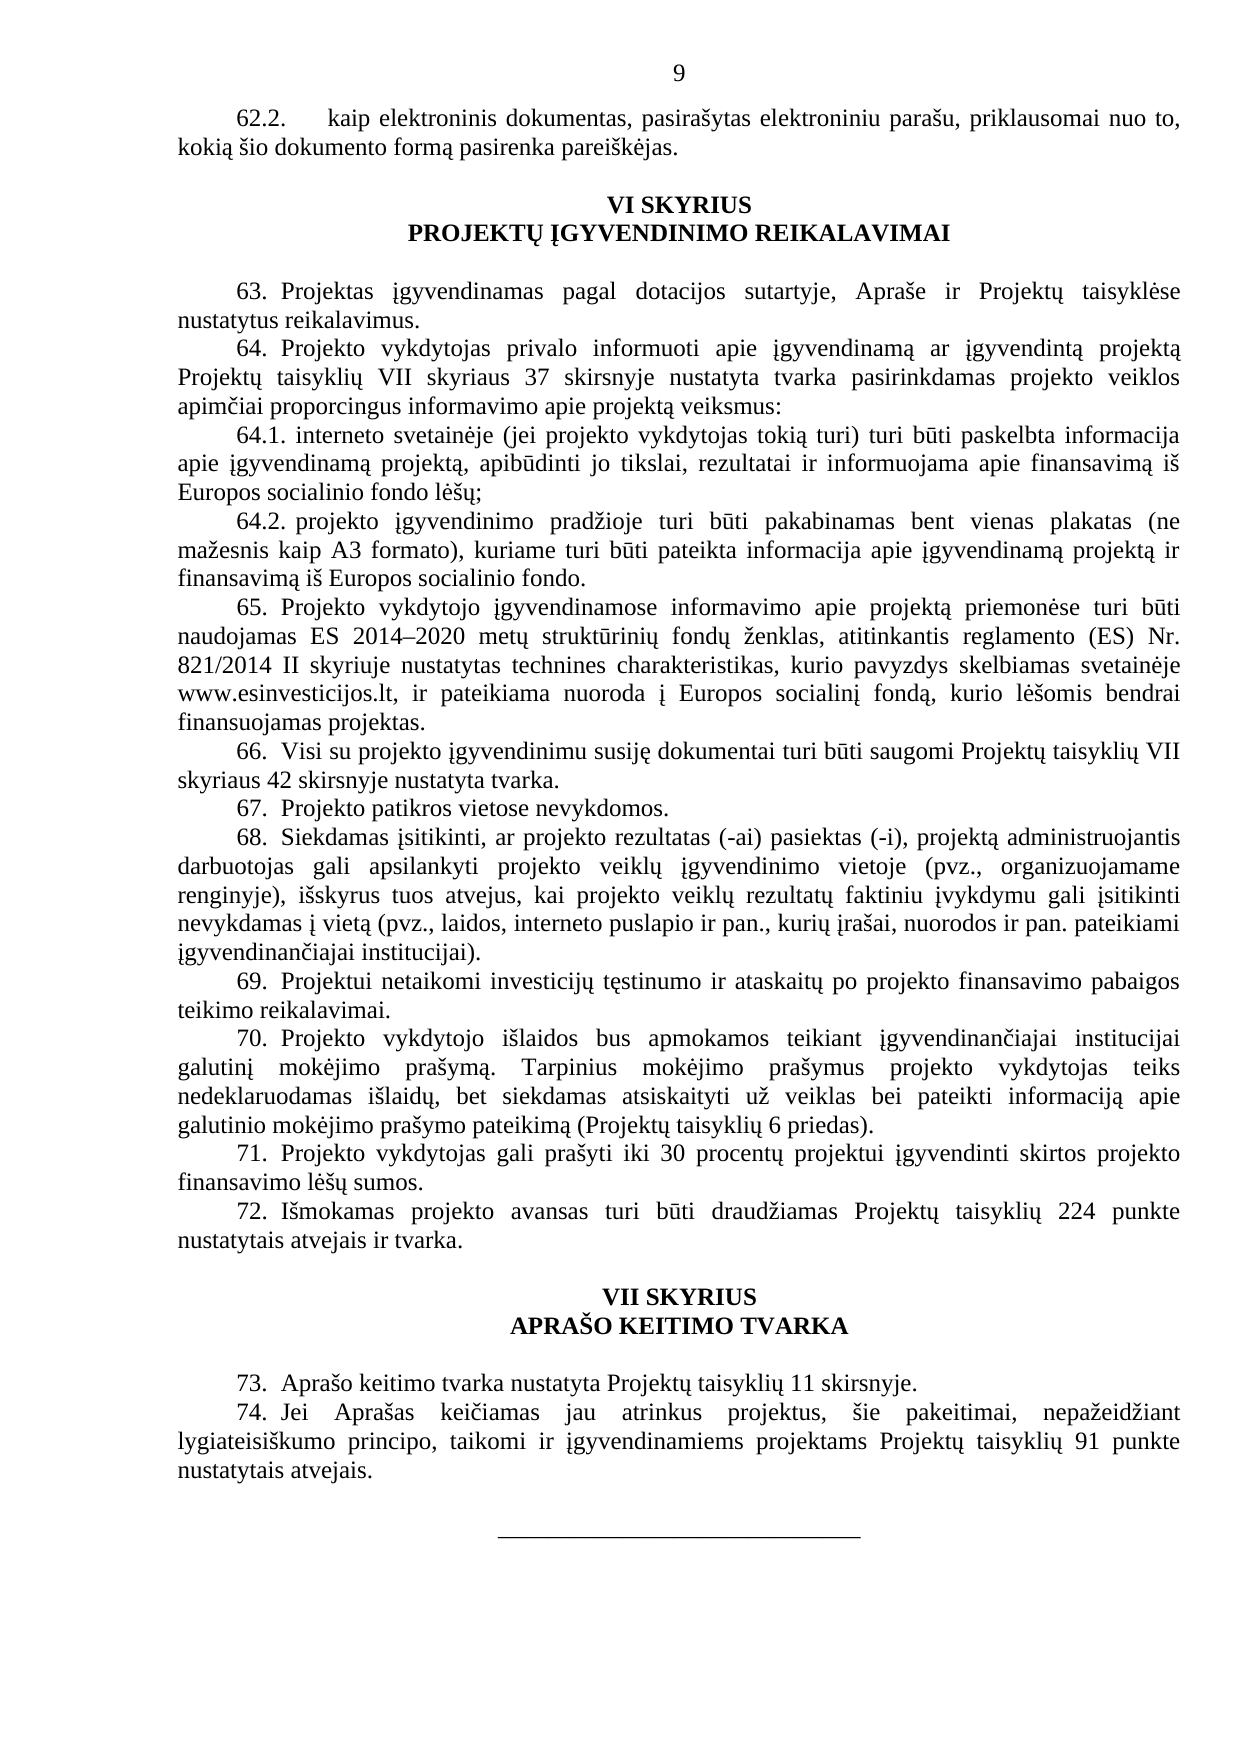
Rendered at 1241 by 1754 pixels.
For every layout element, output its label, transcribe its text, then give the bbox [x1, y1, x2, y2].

text 67. Projekto patikros vietose nevykdomos. [177, 793, 1181, 822]
text 74. Jei Aprašas keičiamas jau atrinkus projektus, šie pakeitimai, nepažeidžiant lygiateisiškumo principo, taikomi ir įgyvendinamiems projektams Projektų taisyklių 91 punkte nustatytais atvejais. [177, 1397, 1181, 1483]
text APRAŠO KEITIMO TVARKA [177, 1311, 1181, 1340]
text 63. Projektas įgyvendinamas pagal dotacijos sutartyje, Apraše ir Projektų taisyklėse nustatytus reikalavimus. [177, 276, 1181, 333]
text _____________________________ [177, 1512, 1181, 1541]
text VI SKYRIUS [177, 190, 1181, 218]
text 71. Projekto vykdytojas gali prašyti iki 30 procentų projektui įgyvendinti skirtos projekto finansavimo lėšų sumos. [177, 1138, 1181, 1196]
text PROJEKTŲ ĮGYVENDINIMO REIKALAVIMAI [177, 218, 1181, 247]
text 68. Siekdamas įsitikinti, ar projekto rezultatas (-ai) pasiektas (-i), projektą administruojantis darbuotojas gali apsilankyti projekto veiklų įgyvendinimo vietoje (pvz., organizuojamame renginyje), išskyrus tuos atvejus, kai projekto veiklų rezultatų faktiniu įvykdymu gali įsitikinti nevykdamas į vietą (pvz., laidos, interneto puslapio ir pan., kurių įrašai, nuorodos ir pan. pateikiami įgyvendinančiajai institucijai). [177, 822, 1181, 966]
text 73. Aprašo keitimo tvarka nustatyta Projektų taisyklių 11 skirsnyje. [177, 1368, 1181, 1397]
text 62.2. kaip elektroninis dokumentas, pasirašytas elektroniniu parašu, priklausomai nuo to, kokią šio dokumento formą pasirenka pareiškėjas. [177, 103, 1181, 161]
text 69. Projektui netaikomi investicijų tęstinumo ir ataskaitų po projekto finansavimo pabaigos teikimo reikalavimai. [177, 966, 1181, 1023]
text 64. Projekto vykdytojas privalo informuoti apie įgyvendinamą ar įgyvendintą projektą Projektų taisyklių VII skyriaus 37 skirsnyje nustatyta tvarka pasirinkdamas projekto veiklos apimčiai proporcingus informavimo apie projektą veiksmus: [177, 333, 1181, 420]
text 72. Išmokamas projekto avansas turi būti draudžiamas Projektų taisyklių 224 punkte nustatytais atvejais ir tvarka. [177, 1196, 1181, 1253]
text VII SKYRIUS [177, 1282, 1181, 1311]
text 65. Projekto vykdytojo įgyvendinamose informavimo apie projektą priemonėse turi būti naudojamas ES 2014–2020 metų struktūrinių fondų ženklas, atitinkantis reglamento (ES) Nr. 821/2014 II skyriuje nustatytas technines charakteristikas, kurio pavyzdys skelbiamas svetainėje www.esinvesticijos.lt, ir pateikiama nuoroda į Europos socialinį fondą, kurio lėšomis bendrai finansuojamas projektas. [177, 592, 1181, 736]
text 64.2. projekto įgyvendinimo pradžioje turi būti pakabinamas bent vienas plakatas (ne mažesnis kaip A3 formato), kuriame turi būti pateikta informacija apie įgyvendinamą projektą ir finansavimą iš Europos socialinio fondo. [177, 506, 1181, 592]
text 64.1. interneto svetainėje (jei projekto vykdytojas tokią turi) turi būti paskelbta informacija apie įgyvendinamą projektą, apibūdinti jo tikslai, rezultatai ir informuojama apie finansavimą iš Europos socialinio fondo lėšų; [177, 420, 1181, 506]
text 66. Visi su projekto įgyvendinimu susiję dokumentai turi būti saugomi Projektų taisyklių VII skyriaus 42 skirsnyje nustatyta tvarka. [177, 736, 1181, 793]
text 70. Projekto vykdytojo išlaidos bus apmokamos teikiant įgyvendinančiajai institucijai galutinį mokėjimo prašymą. Tarpinius mokėjimo prašymus projekto vykdytojas teiks nedeklaruodamas išlaidų, bet siekdamas atsiskaityti už veiklas bei pateikti informaciją apie galutinio mokėjimo prašymo pateikimą (Projektų taisyklių 6 priedas). [177, 1023, 1181, 1138]
